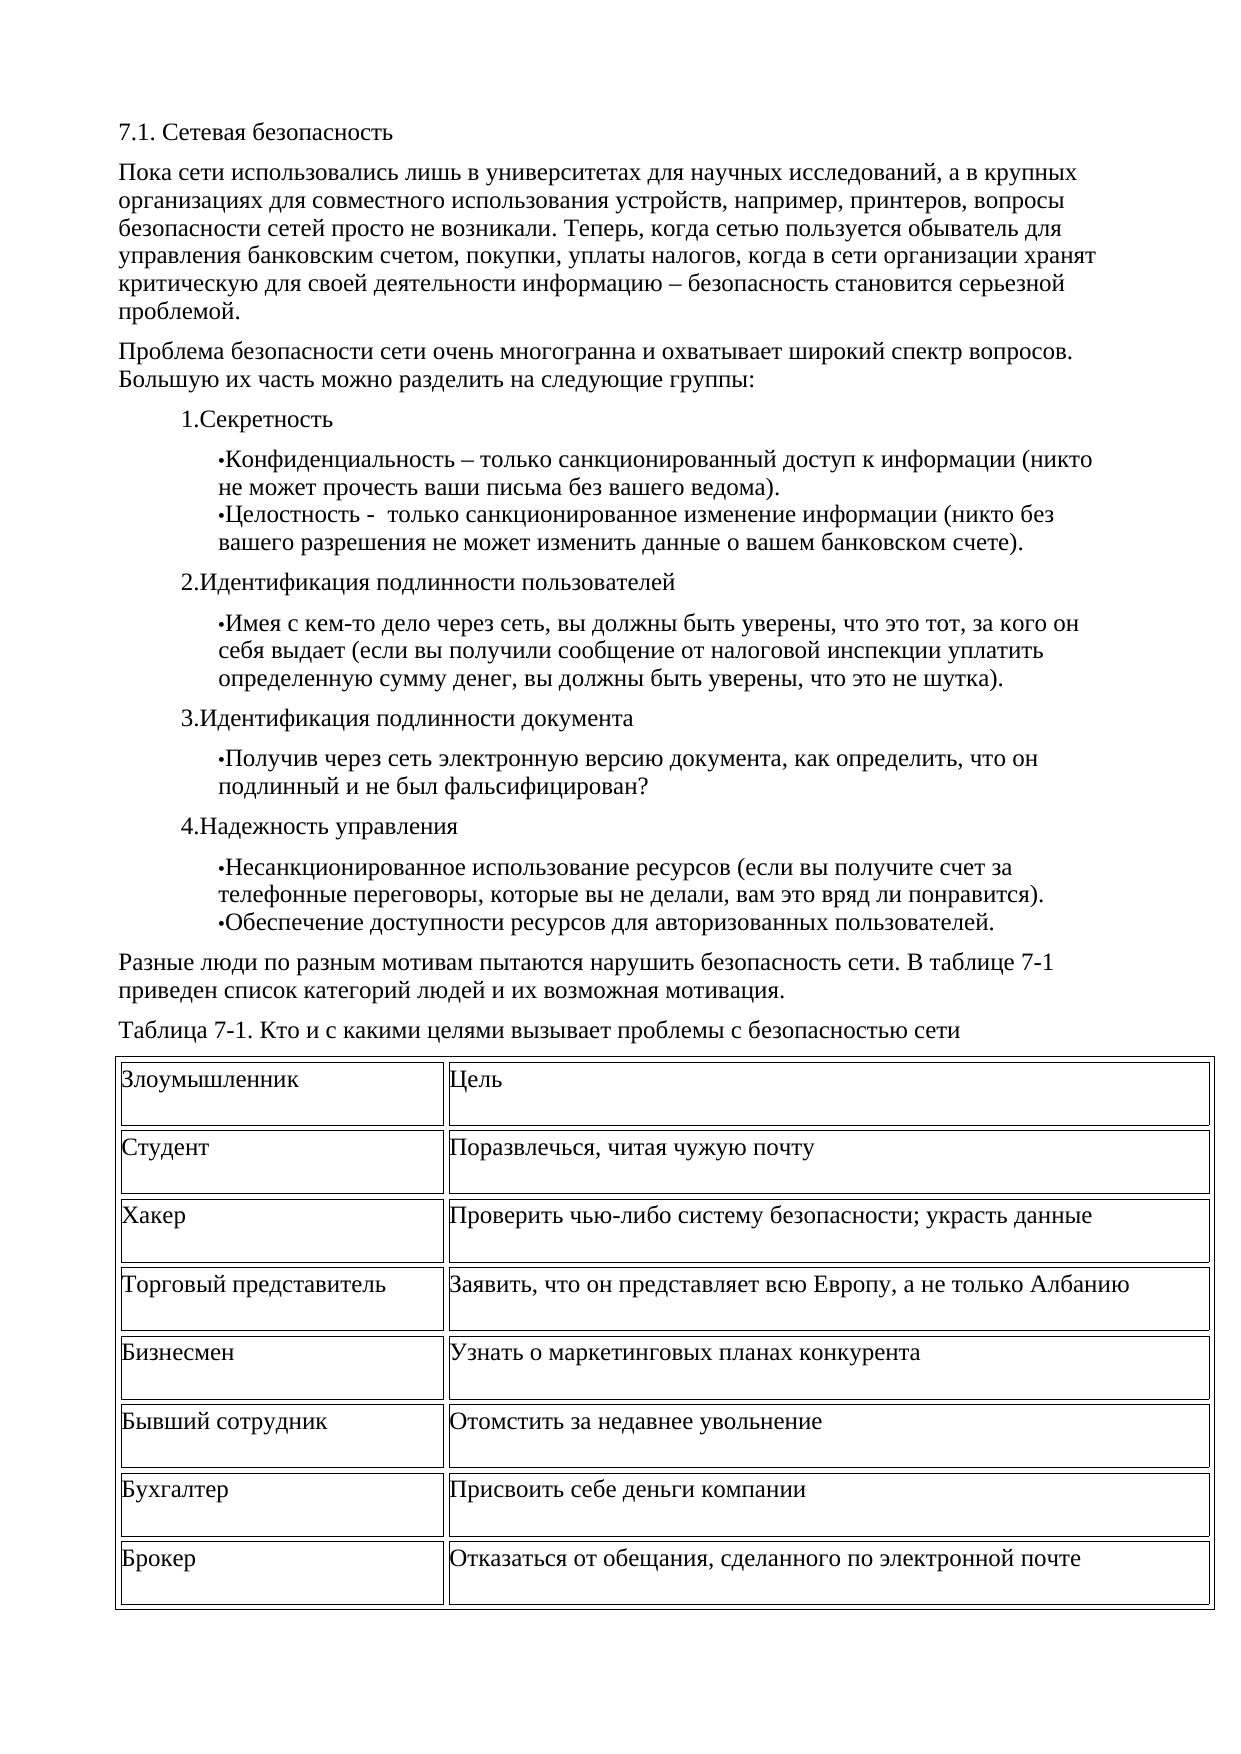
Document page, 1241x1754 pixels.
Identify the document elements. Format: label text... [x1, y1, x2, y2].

table_header Злоумышленник [118, 1057, 446, 1125]
text Проблема безопасности сети очень многогранна и охватывает широкий спектр вопросов. Большую их часть можно разделить на следующие группы: [118, 337, 1122, 392]
list Секретность [118, 405, 1122, 433]
table_cell Бизнесмен [118, 1330, 446, 1399]
table_cell Заявить, что он представляет всю Европу, а не только Албанию [446, 1262, 1212, 1330]
table_cell Проверить чью-либо систему безопасности; украсть данные [446, 1193, 1212, 1262]
table_cell Поразвлечься, читая чужую почту [446, 1125, 1212, 1193]
list Идентификация подлинности пользователей [118, 568, 1122, 596]
table_cell Хакер [118, 1193, 446, 1262]
list Несанкционированное использование ресурсов (если вы получите счет за телефонные переговоры, которые вы не делали, вам это вряд ли понравится). [118, 853, 1122, 908]
table_cell Студент [118, 1125, 446, 1193]
list Идентификация подлинности документа [118, 704, 1122, 732]
list Целостность - только санкционированное изменение информации (никто без вашего разрешения не может изменить данные о вашем банковском счете). [118, 501, 1122, 556]
list Имея с кем-то дело через сеть, вы должны быть уверены, что это тот, за кого он себя выдает (если вы получили сообщение от налоговой инспекции уплатить определенную сумму денег, вы должны быть уверены, что это не шутка). [118, 609, 1122, 692]
list Обеспечение доступности ресурсов для авторизованных пользователей. [118, 908, 1122, 936]
table_cell Присвоить себе деньги компании [446, 1467, 1212, 1536]
list Конфиденциальность – только санкционированный доступ к информации (никто не может прочесть ваши письма без вашего ведома). [118, 445, 1122, 501]
text 7.1. Сетевая безопасность [118, 118, 1122, 146]
text Пока сети использовались лишь в университетах для научных исследований, а в крупных организациях для совместного использования устройств, например, принтеров, вопросы безопасности сетей просто не возникали. Теперь, когда сетью пользуется обыватель для управления банковским счетом, покупки, уплаты налогов, когда в сети организации хранят критическую для своей деятельности информацию – безопасность становится серьезной проблемой. [118, 158, 1122, 324]
table_cell Отомстить за недавнее увольнение [446, 1399, 1212, 1467]
table_cell Бывший сотрудник [118, 1399, 446, 1467]
table_cell Отказаться от обещания, сделанного по электронной почте [446, 1536, 1212, 1604]
table_cell Брокер [118, 1536, 446, 1604]
table_cell Торговый представитель [118, 1262, 446, 1330]
table_cell Бухгалтер [118, 1467, 446, 1536]
table_header Цель [446, 1057, 1212, 1125]
list Получив через сеть электронную версию документа, как определить, что он подлинный и не был фальсифицирован? [118, 744, 1122, 800]
text Разные люди по разным мотивам пытаются нарушить безопасность сети. В таблице 7-1 приведен список категорий людей и их возможная мотивация. [118, 948, 1122, 1004]
text Таблица 7-1. Кто и с какими целями вызывает проблемы с безопасностью сети [118, 1016, 1122, 1044]
table_cell Узнать о маркетинговых планах конкурента [446, 1330, 1212, 1399]
list Надежность управления [118, 812, 1122, 840]
